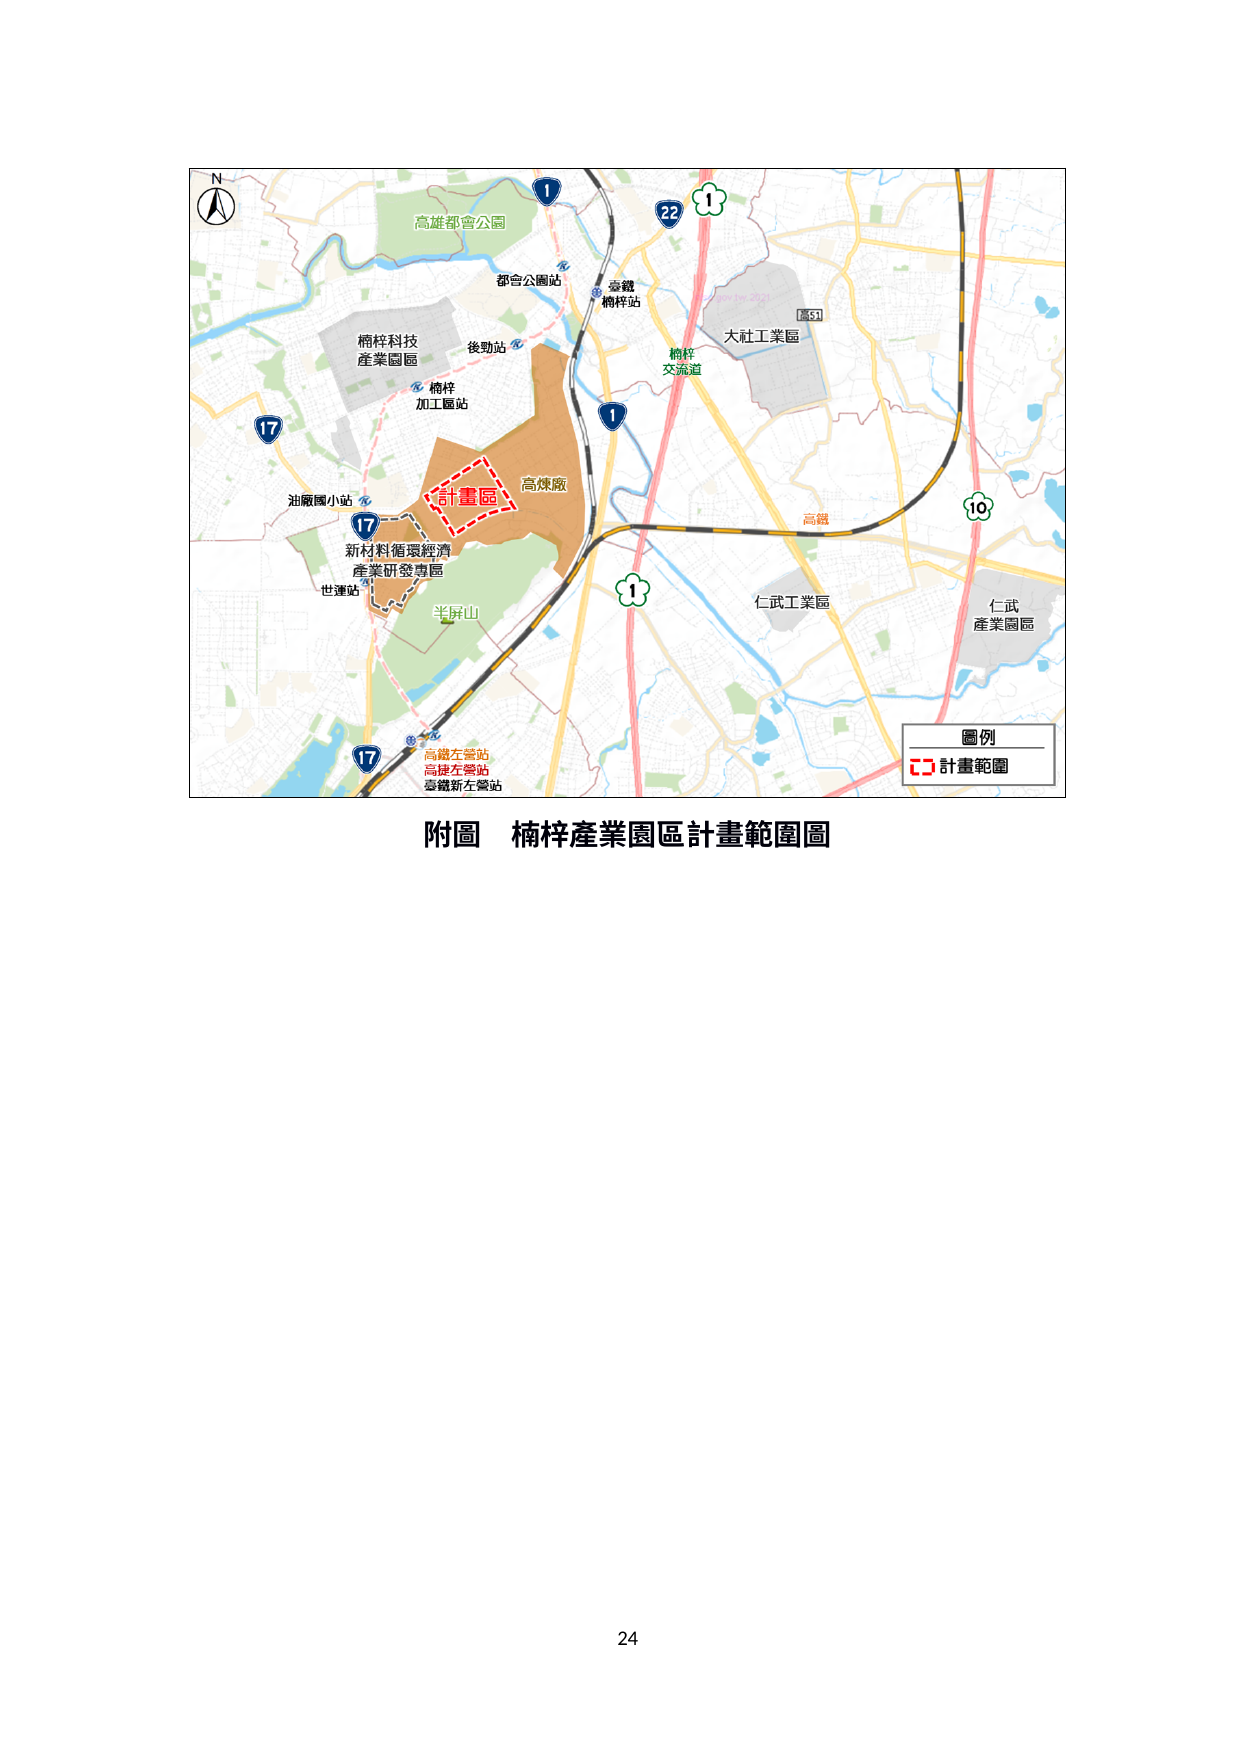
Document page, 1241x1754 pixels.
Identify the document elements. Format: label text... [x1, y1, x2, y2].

picture [190, 169, 1065, 797]
text 附圖 楠梓產業園區計畫範圍圖 [248, 802, 1007, 854]
